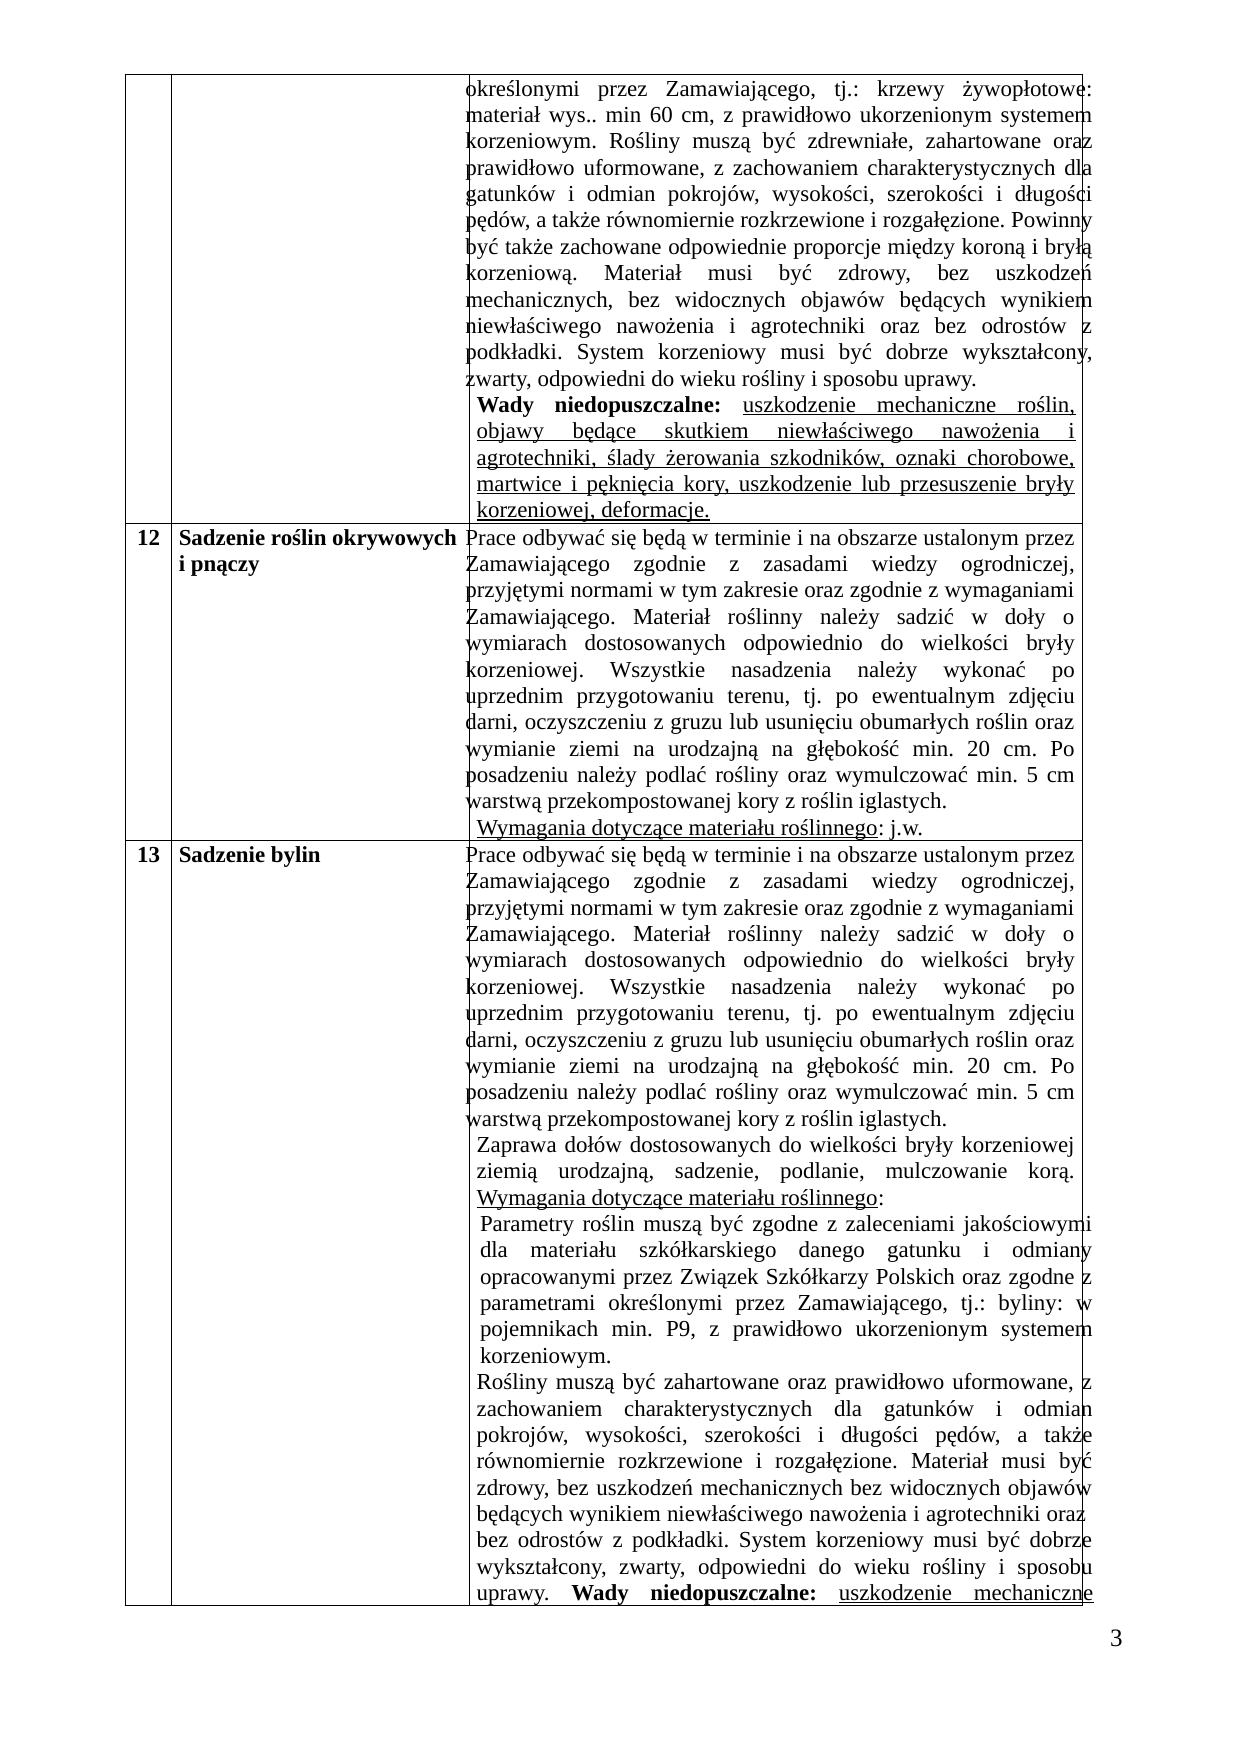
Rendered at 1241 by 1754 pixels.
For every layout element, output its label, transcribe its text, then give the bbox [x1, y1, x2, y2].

table_cell Prace odbywać się będą w terminie i na obszarze ustalonym przez Zamawiającego zgodnie z zasadami wiedzy ogrodniczej, przyjętymi normami w tym zakresie oraz zgodnie z wymaganiami Zamawiającego. Materiał roślinny należy sadzić w doły o wymiarach dostosowanych odpowiednio do wielkości bryły korzeniowej. Wszystkie nasadzenia należy wykonać po uprzednim przygotowaniu terenu, tj. po ewentualnym zdjęciu darni, oczyszczeniu z gruzu lub usunięciu obumarłych roślin oraz wymianie ziemi na urodzajną na głębokość min. 20 cm. Po posadzeniu należy podlać rośliny oraz wymulczować min. 5 cm warstwą przekompostowanej kory z roślin iglastych. lub Wykonanie rowka o szerokości od 0,45 m do 0,7 m, zaprawa ziemią urodzajną, sadzenie, podlanie mulczowanie korą Wymagania dotyczące materiału roślinnego: Parametry roślin muszą być zgodne z zaleceniami jakościowymi dla materiału szkółkarskiego danego gatunku i odmiany opracowanymi przez Związek Szkółkarzy Polskich oraz zgodne z parametrami określonymi przez Zamawiającego, tj.: krzewy żywopłotowe: materiał wys.. min 60 cm, z prawidłowo ukorzenionym systemem korzeniowym. Rośliny muszą być zdrewniałe, zahartowane oraz prawidłowo uformowane, z zachowaniem charakterystycznych dla gatunków i odmian pokrojów, wysokości, szerokości i długości pędów, a także równomiernie rozkrzewione i rozgałęzione. Powinny być także zachowane odpowiednie proporcje między koroną i bryłą korzeniową. Materiał musi być zdrowy, bez uszkodzeń mechanicznych, bez widocznych objawów będących wynikiem niewłaściwego nawożenia i agrotechniki oraz bez odrostów z podkładki. System korzeniowy musi być dobrze wykształcony, zwarty, odpowiedni do wieku rośliny i sposobu uprawy. Wady niedopuszczalne: uszkodzenie mechaniczne roślin, objawy będące skutkiem niewłaściwego nawożenia i agrotechniki, ślady żerowania szkodników, oznaki chorobowe, martwice i pęknięcia kory, uszkodzenie lub przesuszenie bryły korzeniowej, deformacje. [470, 75, 1082, 523]
table_cell Sadzenie bylin [172, 841, 469, 1605]
table_cell Prace odbywać się będą w terminie i na obszarze ustalonym przez Zamawiającego zgodnie z zasadami wiedzy ogrodniczej, przyjętymi normami w tym zakresie oraz zgodnie z wymaganiami Zamawiającego. Materiał roślinny należy sadzić w doły o wymiarach dostosowanych odpowiednio do wielkości bryły korzeniowej. Wszystkie nasadzenia należy wykonać po uprzednim przygotowaniu terenu, tj. po ewentualnym zdjęciu darni, oczyszczeniu z gruzu lub usunięciu obumarłych roślin oraz wymianie ziemi na urodzajną na głębokość min. 20 cm. Po posadzeniu należy podlać rośliny oraz wymulczować min. 5 cm warstwą przekompostowanej kory z roślin iglastych. Zaprawa dołów dostosowanych do wielkości bryły korzeniowej ziemią urodzajną, sadzenie, podlanie, mulczowanie korą. Wymagania dotyczące materiału roślinnego: Parametry roślin muszą być zgodne z zaleceniami jakościowymi dla materiału szkółkarskiego danego gatunku i odmiany opracowanymi przez Związek Szkółkarzy Polskich oraz zgodne z parametrami określonymi przez Zamawiającego, tj.: byliny: w pojemnikach min. P9, z prawidłowo ukorzenionym systemem korzeniowym. Rośliny muszą być zahartowane oraz prawidłowo uformowane, z zachowaniem charakterystycznych dla gatunków i odmian pokrojów, wysokości, szerokości i długości pędów, a także równomiernie rozkrzewione i rozgałęzione. Materiał musi być zdrowy, bez uszkodzeń mechanicznych bez widocznych objawów będących wynikiem niewłaściwego nawożenia i agrotechniki oraz bez odrostów z podkładki. System korzeniowy musi być dobrze wykształcony, zwarty, odpowiedni do wieku rośliny i sposobu uprawy. Wady niedopuszczalne: uszkodzenie mechaniczne roślin, objawy będące skutkiem niewłaściwego nawożenia i agrotechniki, ślady żerowania szkodników, oznaki chorobowe, martwice, uszkodzenie lub przesuszenie bryły korzeniowej, deformacje. [470, 841, 1082, 1605]
table_cell [126, 75, 171, 523]
table_cell Sadzenie krzewów żywopłotowych [172, 75, 469, 523]
table_cell 12 [126, 524, 171, 840]
table_cell 13 [126, 841, 171, 1605]
table_cell Prace odbywać się będą w terminie i na obszarze ustalonym przez Zamawiającego zgodnie z zasadami wiedzy ogrodniczej, przyjętymi normami w tym zakresie oraz zgodnie z wymaganiami Zamawiającego. Materiał roślinny należy sadzić w doły o wymiarach dostosowanych odpowiednio do wielkości bryły korzeniowej. Wszystkie nasadzenia należy wykonać po uprzednim przygotowaniu terenu, tj. po ewentualnym zdjęciu darni, oczyszczeniu z gruzu lub usunięciu obumarłych roślin oraz wymianie ziemi na urodzajną na głębokość min. 20 cm. Po posadzeniu należy podlać rośliny oraz wymulczować min. 5 cm warstwą przekompostowanej kory z roślin iglastych. Wymagania dotyczące materiału roślinnego: j.w. [470, 524, 1082, 840]
table_cell Sadzenie roślin okrywowych i pnączy [172, 524, 469, 840]
